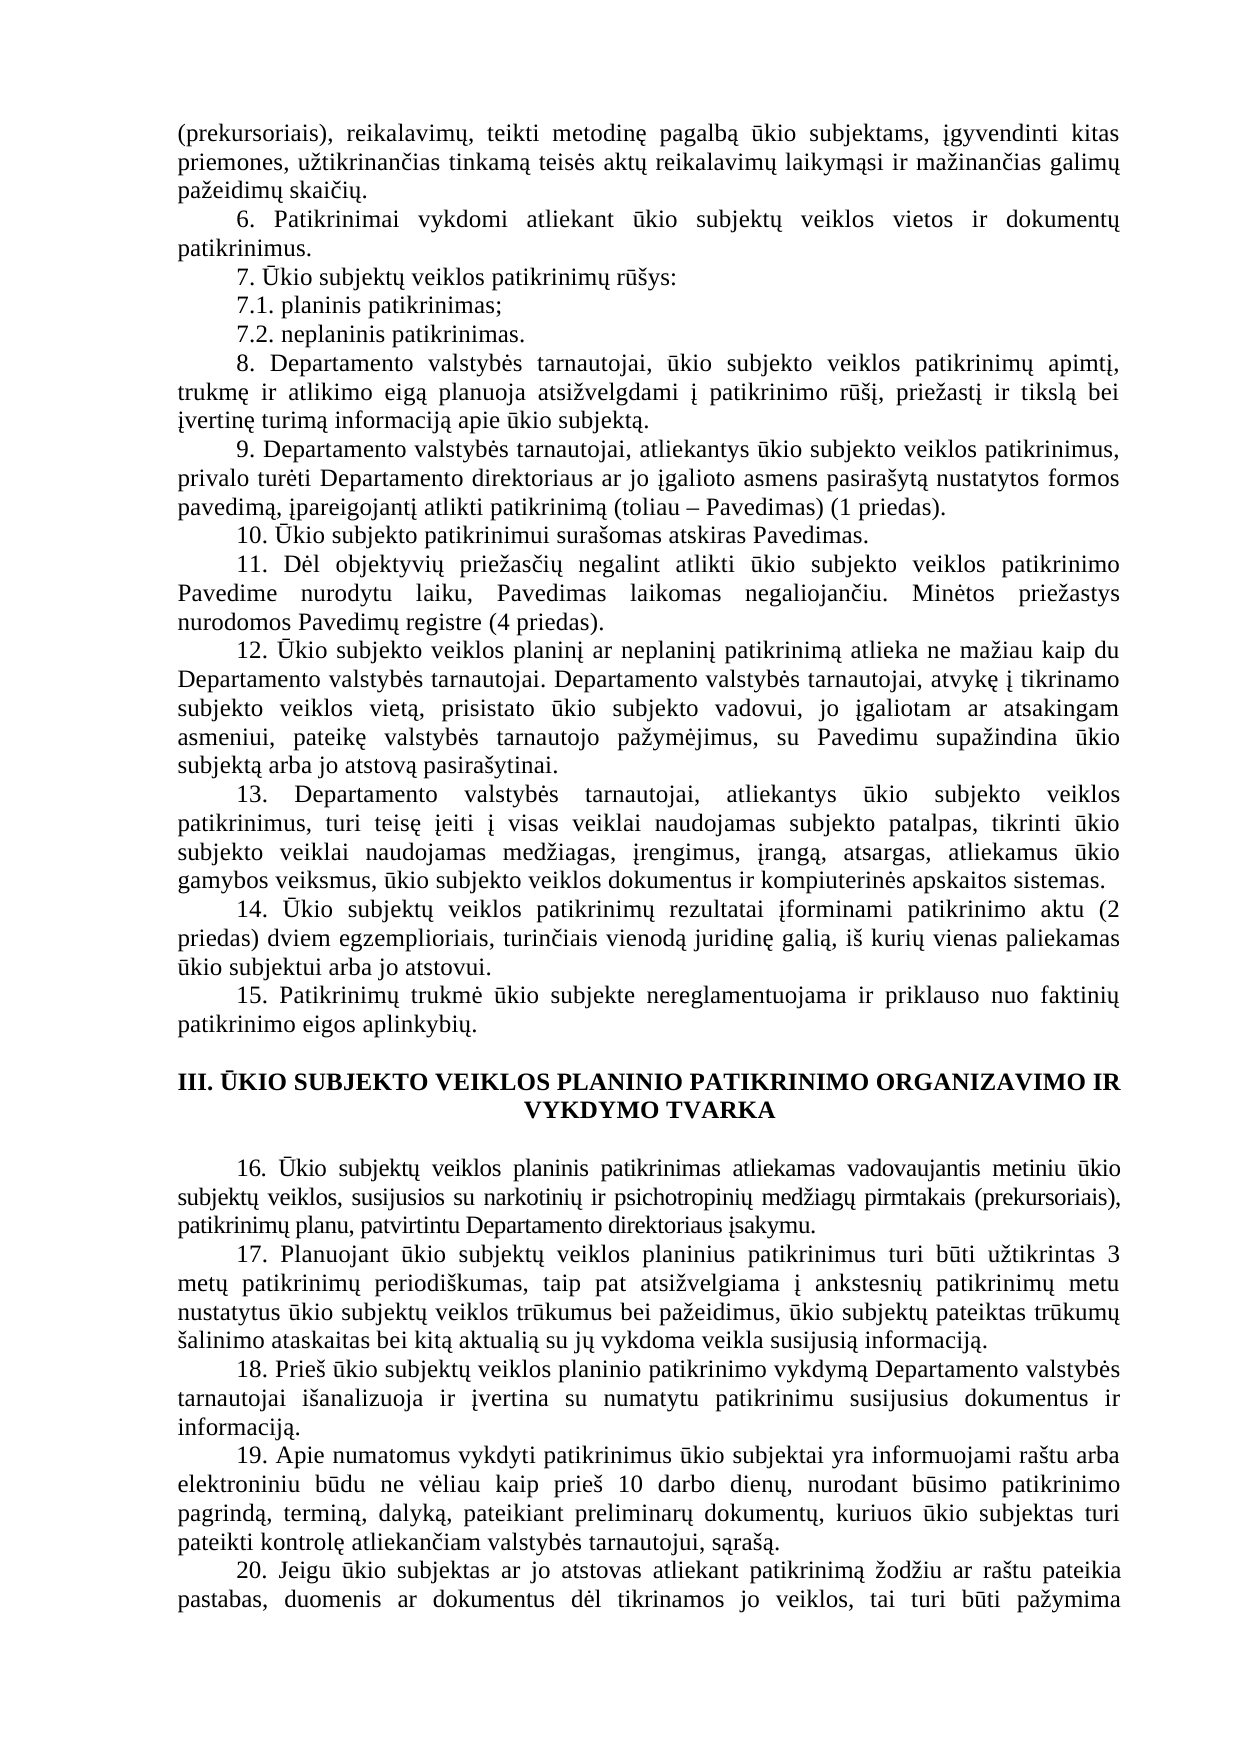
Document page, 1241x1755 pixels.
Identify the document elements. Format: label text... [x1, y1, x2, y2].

text III. ŪKIO SUBJEKTO VEIKLOS planinio PAtikrinimo ORGANIZAVIMO IR VYKDYMO TVARKA [177, 1067, 1122, 1124]
text 11. Dėl objektyvių priežasčių negalint atlikti ūkio subjekto veiklos patikrinimo Pavedime nurodytu laiku, Pavedimas laikomas negaliojančiu. Minėtos priežastys nurodomos Pavedimų registre (4 priedas). [177, 549, 1122, 636]
text 19. Apie numatomus vykdyti patikrinimus ūkio subjektai yra informuojami raštu arba elektroniniu būdu ne vėliau kaip prieš 10 darbo dienų, nurodant būsimo patikrinimo pagrindą, terminą, dalyką, pateikiant preliminarų dokumentų, kuriuos ūkio subjektas turi pateikti kontrolę atliekančiam valstybės tarnautojui, sąrašą. [177, 1441, 1122, 1556]
text 14. Ūkio subjektų veiklos patikrinimų rezultatai įforminami patikrinimo aktu (2 priedas) dviem egzemplioriais, turinčiais vienodą juridinę galią, iš kurių vienas paliekamas ūkio subjektui arba jo atstovui. [177, 894, 1122, 981]
text 15. Patikrinimų trukmė ūkio subjekte nereglamentuojama ir priklauso nuo faktinių patikrinimo eigos aplinkybių. [177, 981, 1122, 1038]
text 18. Prieš ūkio subjektų veiklos planinio patikrinimo vykdymą Departamento valstybės tarnautojai išanalizuoja ir įvertina su numatytu patikrinimu susijusius dokumentus ir informaciją. [177, 1354, 1122, 1441]
text 8. Departamento valstybės tarnautojai, ūkio subjekto veiklos patikrinimų apimtį, trukmę ir atlikimo eigą planuoja atsižvelgdami į patikrinimo rūšį, priežastį ir tikslą bei įvertinę turimą informaciją apie ūkio subjektą. [177, 348, 1122, 434]
text 7.2. neplaninis patikrinimas. [177, 319, 1122, 348]
text 12. Ūkio subjekto veiklos planinį ar neplaninį patikrinimą atlieka ne mažiau kaip du Departamento valstybės tarnautojai. Departamento valstybės tarnautojai, atvykę į tikrinamo subjekto veiklos vietą, prisistato ūkio subjekto vadovui, jo įgaliotam ar atsakingam asmeniui, pateikę valstybės tarnautojo pažymėjimus, su Pavedimu supažindina ūkio subjektą arba jo atstovą pasirašytinai. [177, 636, 1122, 779]
text (prekursoriais), reikalavimų, teikti metodinę pagalbą ūkio subjektams, įgyvendinti kitas priemones, užtikrinančias tinkamą teisės aktų reikalavimų laikymąsi ir mažinančias galimų pažeidimų skaičių. [177, 118, 1122, 204]
text 7. Ūkio subjektų veiklos patikrinimų rūšys: [177, 262, 1122, 291]
text 17. Planuojant ūkio subjektų veiklos planinius patikrinimus turi būti užtikrintas 3 metų patikrinimų periodiškumas, taip pat atsižvelgiama į ankstesnių patikrinimų metu nustatytus ūkio subjektų veiklos trūkumus bei pažeidimus, ūkio subjektų pateiktas trūkumų šalinimo ataskaitas bei kitą aktualią su jų vykdoma veikla susijusią informaciją. [177, 1239, 1122, 1354]
text 10. Ūkio subjekto patikrinimui surašomas atskiras Pavedimas. [177, 521, 1122, 549]
text 16. Ūkio subjektų veiklos planinis patikrinimas atliekamas vadovaujantis metiniu ūkio subjektų veiklos, susijusios su narkotinių ir psichotropinių medžiagų pirmtakais (prekursoriais), patikrinimų planu, patvirtintu Departamento direktoriaus įsakymu. [177, 1153, 1122, 1239]
text 6. Patikrinimai vykdomi atliekant ūkio subjektų veiklos vietos ir dokumentų patikrinimus. [177, 204, 1122, 262]
text 13. Departamento valstybės tarnautojai, atliekantys ūkio subjekto veiklos patikrinimus, turi teisę įeiti į visas veiklai naudojamas subjekto patalpas, tikrinti ūkio subjekto veiklai naudojamas medžiagas, įrengimus, įrangą, atsargas, atliekamus ūkio gamybos veiksmus, ūkio subjekto veiklos dokumentus ir kompiuterinės apskaitos sistemas. [177, 779, 1122, 894]
text 9. Departamento valstybės tarnautojai, atliekantys ūkio subjekto veiklos patikrinimus, privalo turėti Departamento direktoriaus ar jo įgalioto asmens pasirašytą nustatytos formos pavedimą, įpareigojantį atlikti patikrinimą (toliau – Pavedimas) (1 priedas). [177, 434, 1122, 521]
text 20. Jeigu ūkio subjektas ar jo atstovas atliekant patikrinimą žodžiu ar raštu pateikia pastabas, duomenis ar dokumentus dėl tikrinamos jo veiklos, tai turi būti pažymima [177, 1556, 1122, 1613]
text 7.1. planinis patikrinimas; [177, 291, 1122, 319]
